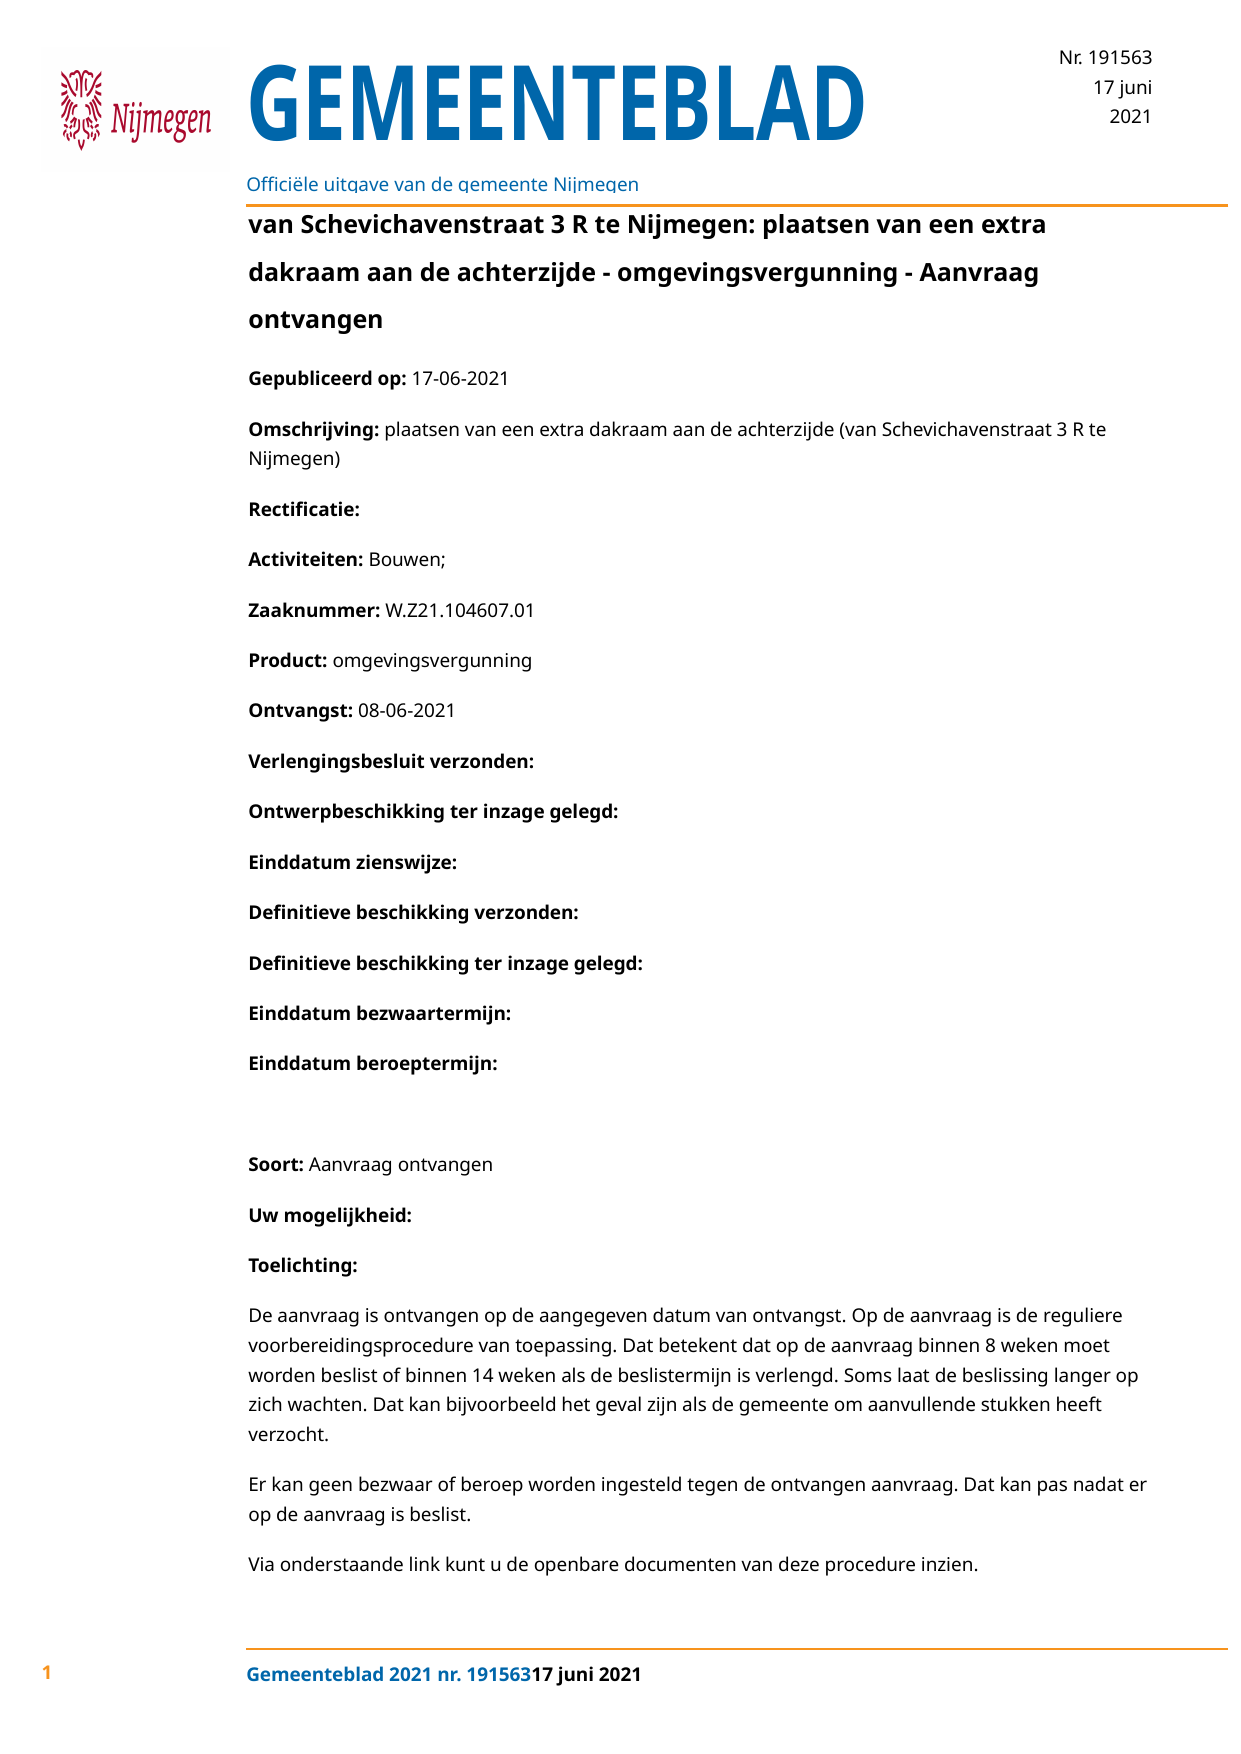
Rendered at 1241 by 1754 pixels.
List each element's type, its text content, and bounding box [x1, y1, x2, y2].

picture [41, 47, 231, 172]
text Uw mogelijkheid: [248, 1202, 1152, 1227]
text Definitieve beschikking verzonden: [248, 899, 1152, 925]
text Via onderstaande link kunt u de openbare documenten van deze procedure inzien. [248, 1551, 1152, 1577]
text van Schevichavenstraat 3 R te Nijmegen: plaatsen van een extra dakraam aan de achterzijde - omgevingsvergunning - Aanvraag ontvangen [248, 207, 1152, 336]
text Ontwerpbeschikking ter inzage gelegd: [248, 798, 1152, 824]
text Toelichting: [248, 1252, 1152, 1278]
text Einddatum beroeptermijn: [248, 1051, 1152, 1076]
text Zaaknummer: W.Z21.104607.01 [248, 597, 1152, 622]
text Gepubliceerd op: 17-06-2021 [248, 366, 1152, 391]
text Einddatum zienswijze: [248, 849, 1152, 874]
text Er kan geen bezwaar of beroep worden ingesteld tegen de ontvangen aanvraag. Dat kan pas nadat er op de aanvraag is beslist. [248, 1471, 1152, 1527]
text Product: omgevingsvergunning [248, 647, 1152, 673]
text Ontvangst: 08-06-2021 [248, 698, 1152, 723]
text Einddatum bezwaartermijn: [248, 1000, 1152, 1026]
text Omschrijving: plaatsen van een extra dakraam aan de achterzijde (van Schevichavenstraat 3 R te Nijmegen) [248, 416, 1152, 471]
text De aanvraag is ontvangen op de aangegeven datum van ontvangst. Op de aanvraag is de reguliere voorbereidingsprocedure van toepassing. Dat betekent dat op de aanvraag binnen 8 weken moet worden beslist of binnen 14 weken als de beslistermijn is verlengd. Soms laat de beslissing langer op zich wachten. Dat kan bijvoorbeeld het geval zijn als de gemeente om aanvullende stukken heeft verzocht. [248, 1303, 1152, 1447]
text Soort: Aanvraag ontvangen [248, 1151, 1152, 1177]
text Definitieve beschikking ter inzage gelegd: [248, 950, 1152, 975]
text Verlengingsbesluit verzonden: [248, 748, 1152, 774]
text Rectificatie: [248, 496, 1152, 522]
text Activiteiten: Bouwen; [248, 546, 1152, 572]
